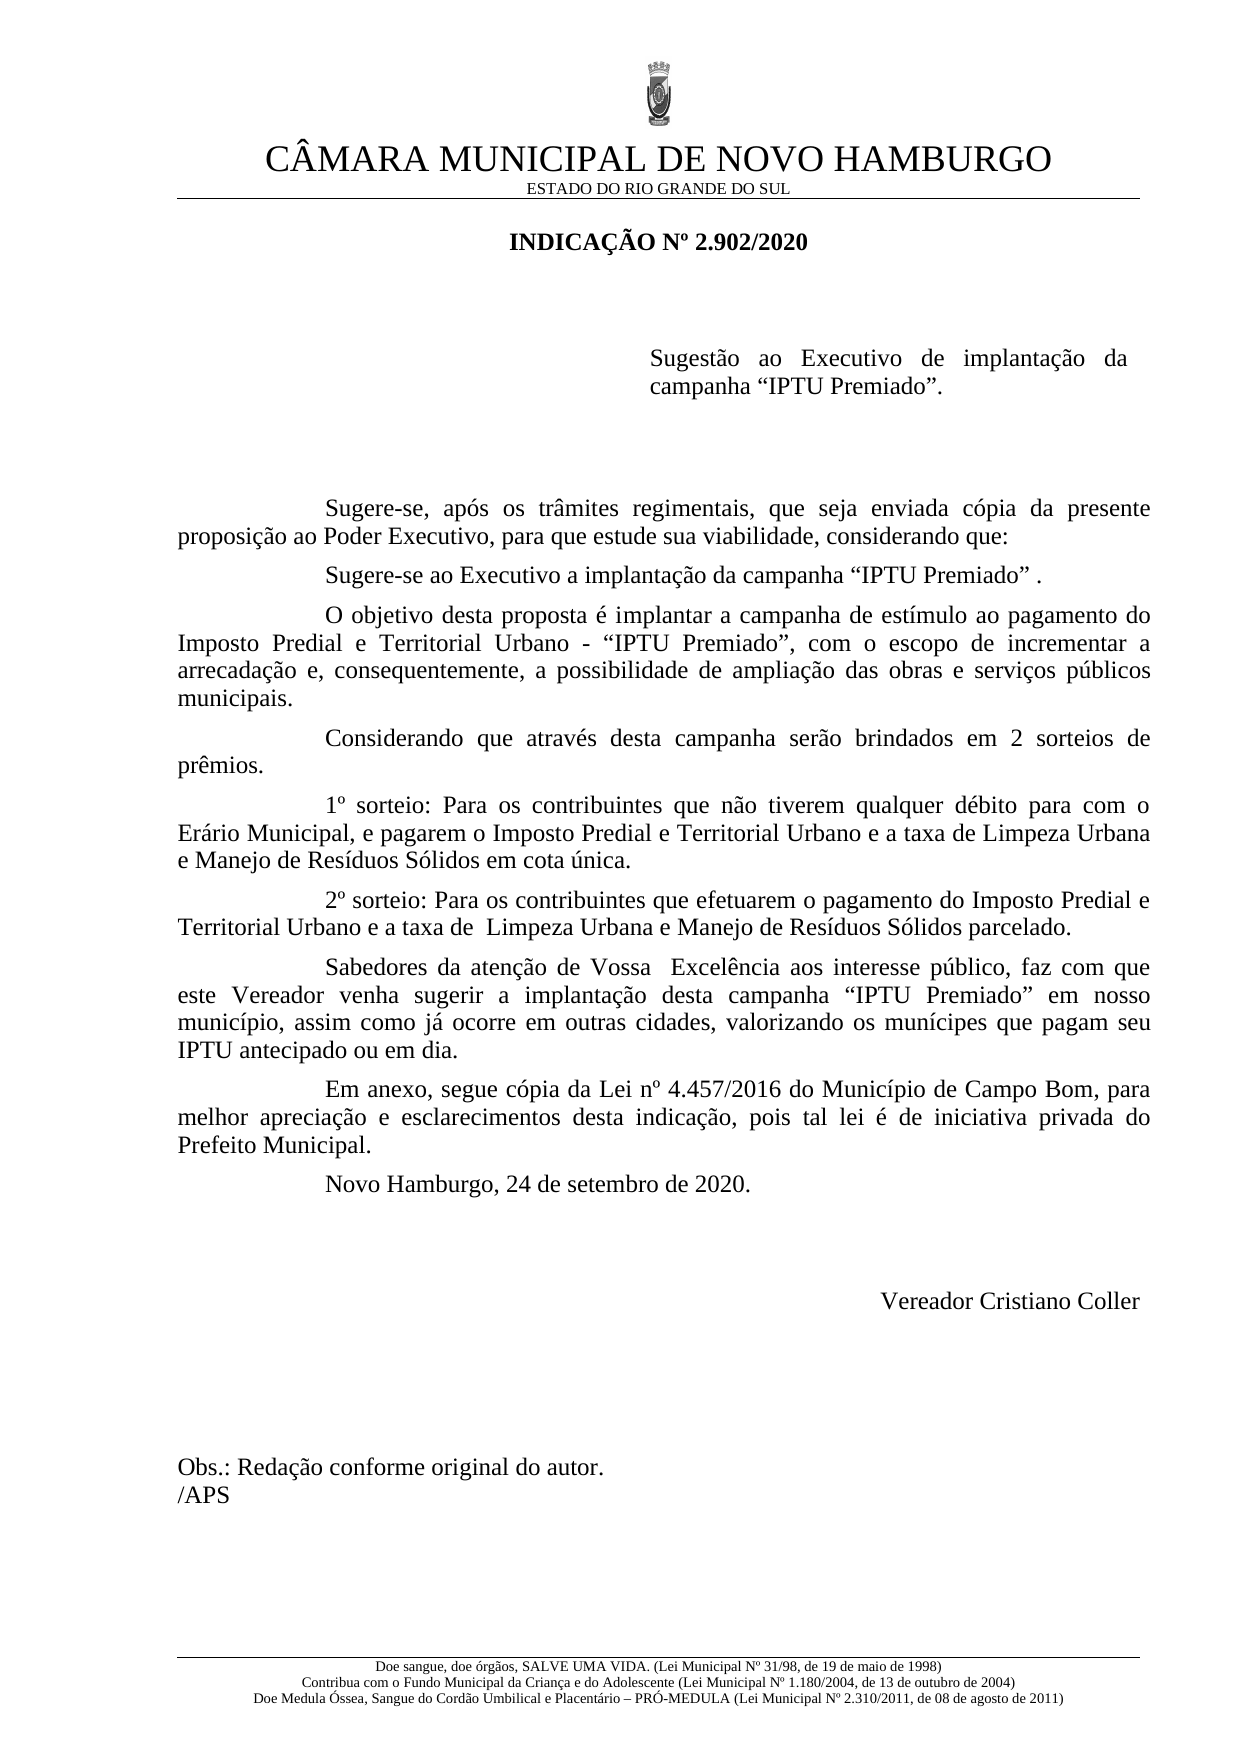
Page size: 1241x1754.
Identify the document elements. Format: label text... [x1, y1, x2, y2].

text 2º sorteio: Para os contribuintes que efetuarem o pagamento do Imposto Predial e Territorial Urbano e a taxa de Limpeza Urbana e Manejo de Resíduos Sólidos parcelado. [177, 886, 1152, 941]
text Sugestão ao Executivo de implantação da campanha “IPTU Premiado”. [649, 344, 1128, 400]
text Em anexo, segue cópia da Lei nº 4.457/2016 do Município de Campo Bom, para melhor apreciação e esclarecimentos desta indicação, pois tal lei é de iniciativa privada do Prefeito Municipal. [177, 1076, 1152, 1159]
text Sugere-se ao Executivo a implantação da campanha “IPTU Premiado” . [177, 562, 1152, 589]
text Vereador Cristiano Coller [649, 1287, 1140, 1314]
text Sugere-se, após os trâmites regimentais, que seja enviada cópia da presente proposição ao Poder Executivo, para que estude sua viabilidade, considerando que: [177, 494, 1152, 550]
text Novo Hamburgo, 24 de setembro de 2020. [177, 1171, 1152, 1198]
text INDICAÇÃO Nº 2.902/2020 [177, 228, 1140, 256]
text Sabedores da atenção de Vossa Excelência aos interesse público, faz com que este Vereador venha sugerir a implantação desta campanha “IPTU Premiado” em nosso município, assim como já ocorre em outras cidades, valorizando os munícipes que pagam seu IPTU antecipado ou em dia. [177, 953, 1152, 1064]
text Considerando que através desta campanha serão brindados em 2 sorteios de prêmios. [177, 724, 1152, 779]
list /APS [177, 1481, 1140, 1508]
text Obs.: Redação conforme original do autor. [177, 1453, 1140, 1481]
text O objetivo desta proposta é implantar a campanha de estímulo ao pagamento do Imposto Predial e Territorial Urbano - “IPTU Premiado”, com o escopo de incrementar a arrecadação e, consequentemente, a possibilidade de ampliação das obras e serviços públicos municipais. [177, 601, 1152, 712]
text 1º sorteio: Para os contribuintes que não tiverem qualquer débito para com o Erário Municipal, e pagarem o Imposto Predial e Territorial Urbano e a taxa de Limpeza Urbana e Manejo de Resíduos Sólidos em cota única. [177, 791, 1152, 874]
